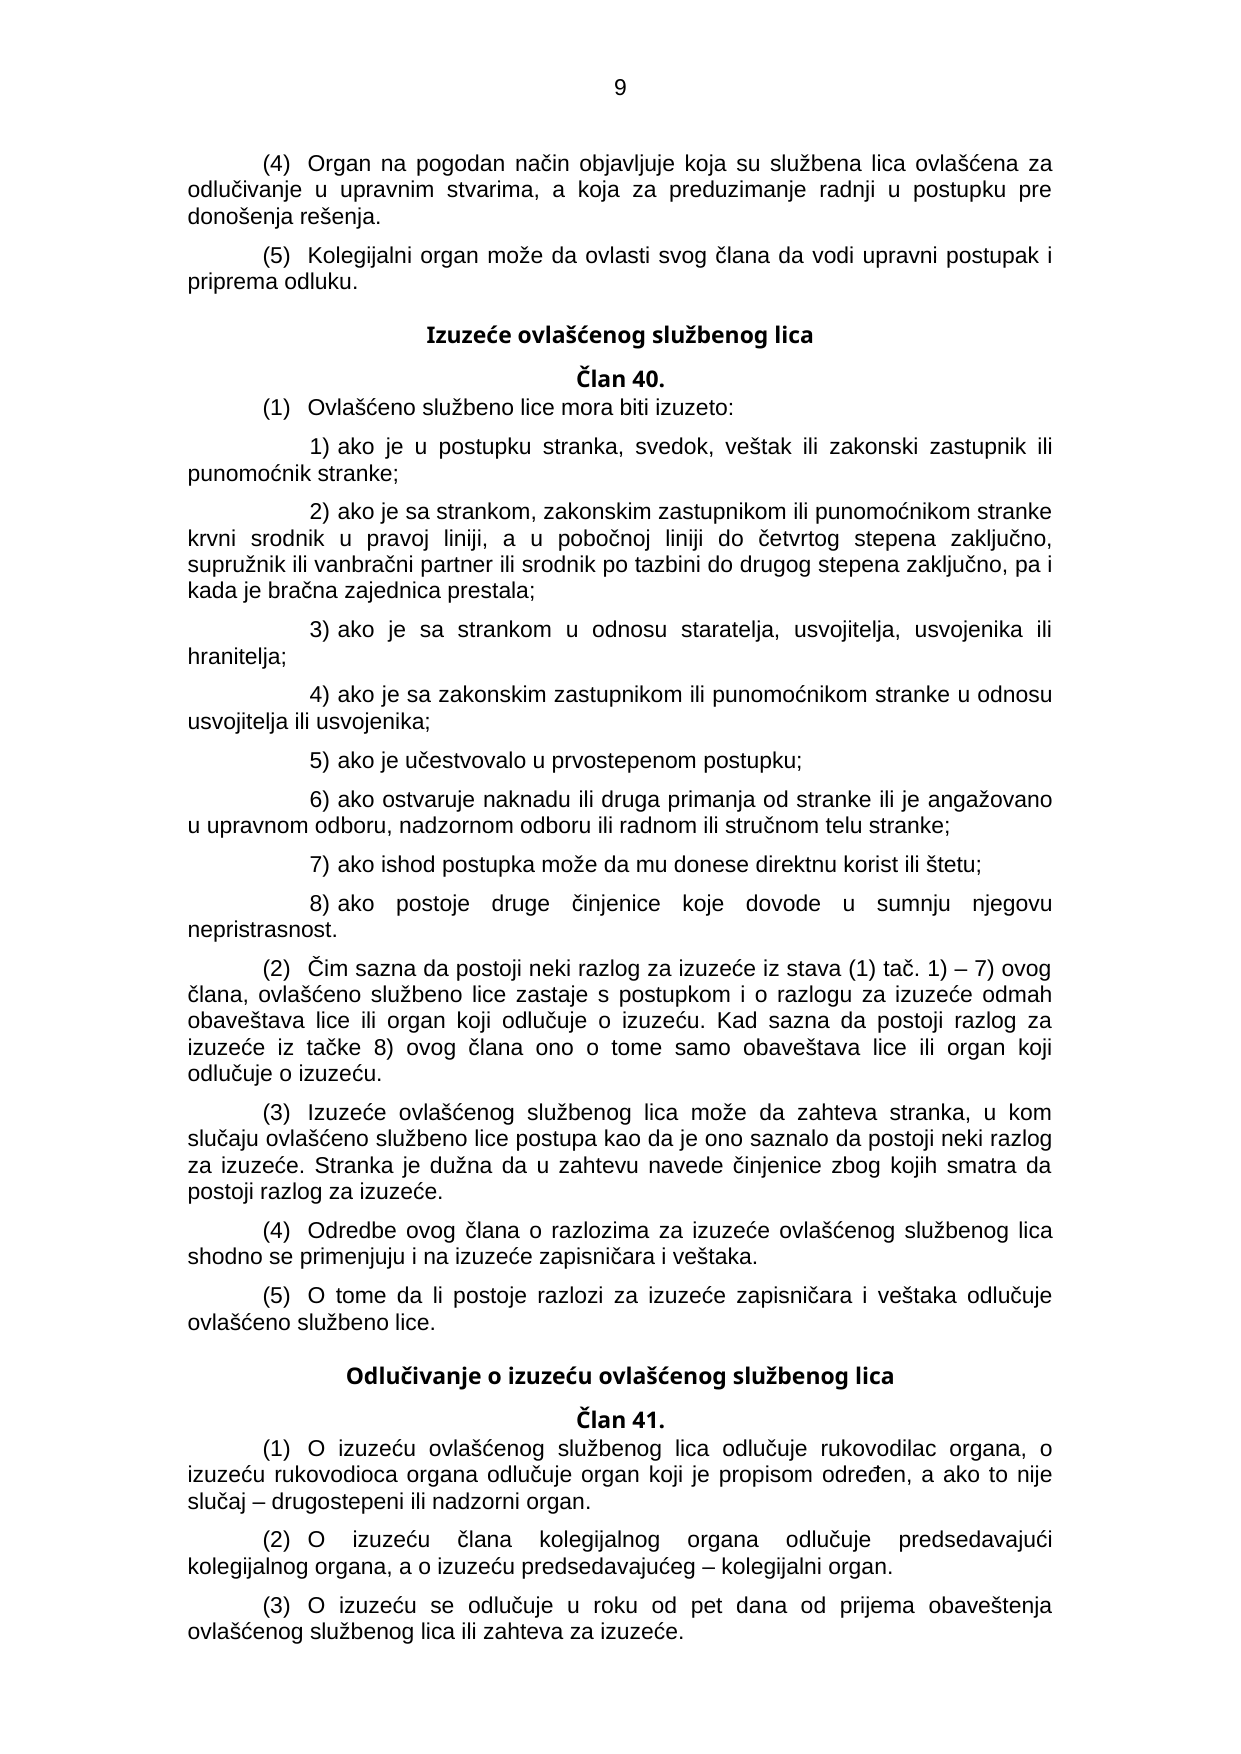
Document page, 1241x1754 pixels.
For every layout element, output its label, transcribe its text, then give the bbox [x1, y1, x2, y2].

text (3) O izuzeću se odlučuje u roku od pet dana od prijema obaveštenja ovlašćenog službenog lica ili zahteva za izuzeće. [187, 1592, 1053, 1644]
text 3) ako je sa strankom u odnosu staratelja, usvojitelja, usvojenika ili hranitelja; [187, 616, 1053, 669]
text 8) ako postoje druge činjenice koje dovode u sumnju njegovu nepristrasnost. [187, 889, 1053, 942]
text Član 40. [262, 363, 978, 394]
text Član 41. [262, 1404, 978, 1435]
text 1) ako je u postupku stranka, svedok, veštak ili zakonski zastupnik ili punomoćnik stranke; [187, 433, 1053, 486]
text (2) O izuzeću člana kolegijalnog organa odlučuje predsedavajući kolegijalnog organa, a o izuzeću predsedavajućeg – kolegijalni organ. [187, 1526, 1053, 1579]
text (1) Ovlašćeno službeno lice mora biti izuzeto: [187, 394, 1053, 421]
text Odlučivanje o izuzeću ovlašćenog službenog lica [262, 1360, 978, 1391]
text (4) Odredbe ovog člana o razlozima za izuzeće ovlašćenog službenog lica shodno se primenjuju i na izuzeće zapisničara i veštaka. [187, 1217, 1053, 1270]
text Izuzeće ovlašćenog službenog lica [262, 319, 978, 351]
text 5) ako je učestvovalo u prvostepenom postupku; [187, 747, 1053, 773]
text 2) ako je sa strankom, zakonskim zastupnikom ili punomoćnikom stranke krvni srodnik u pravoj liniji, a u pobočnoj liniji do četvrtog stepena zaključno, supružnik ili vanbračni partner ili srodnik po tazbini do drugog stepena zaključno, pa i kada je bračna zajednica prestala; [187, 498, 1053, 604]
text (5) O tome da li postoje razlozi za izuzeće zapisničara i veštaka odlučuje ovlašćeno službeno lice. [187, 1282, 1053, 1335]
text (2) Čim sazna da postoji neki razlog za izuzeće iz stava (1) tač. 1) – 7) ovog člana, ovlašćeno službeno lice zastaje s postupkom i o razlogu za izuzeće odmah obaveštava lice ili organ koji odlučuje o izuzeću. Kad sazna da postoji razlog za izuzeće iz tačke 8) ovog člana ono o tome samo obaveštava lice ili organ koji odlučuje o izuzeću. [187, 955, 1053, 1087]
text (1) O izuzeću ovlašćenog službenog lica odlučuje rukovodilac organa, o izuzeću rukovodioca organa odlučuje organ koji je propisom određen, a ako to nije slučaj – drugostepeni ili nadzorni organ. [187, 1435, 1053, 1514]
text 6) ako ostvaruje naknadu ili druga primanja od stranke ili je angažovano u upravnom odboru, nadzornom odboru ili radnom ili stručnom telu stranke; [187, 786, 1053, 838]
text (3) Izuzeće ovlašćenog službenog lica može da zahteva stranka, u kom slučaju ovlašćeno službeno lice postupa kao da je ono saznalo da postoji neki razlog za izuzeće. Stranka je dužna da u zahtevu navede činjenice zbog kojih smatra da postoji razlog za izuzeće. [187, 1099, 1053, 1204]
text (5) Kolegijalni organ može da ovlasti svog člana da vodi upravni postupak i priprema odluku. [187, 242, 1053, 294]
text (4) Organ na pogodan način objavljuje koja su službena lica ovlašćena za odlučivanje u upravnim stvarima, a koja za preduzimanje radnji u postupku pre donošenja rešenja. [187, 150, 1053, 229]
text 7) ako ishod postupka može da mu donese direktnu korist ili štetu; [187, 851, 1053, 877]
text 4) ako je sa zakonskim zastupnikom ili punomoćnikom stranke u odnosu usvojitelja ili usvojenika; [187, 681, 1053, 734]
